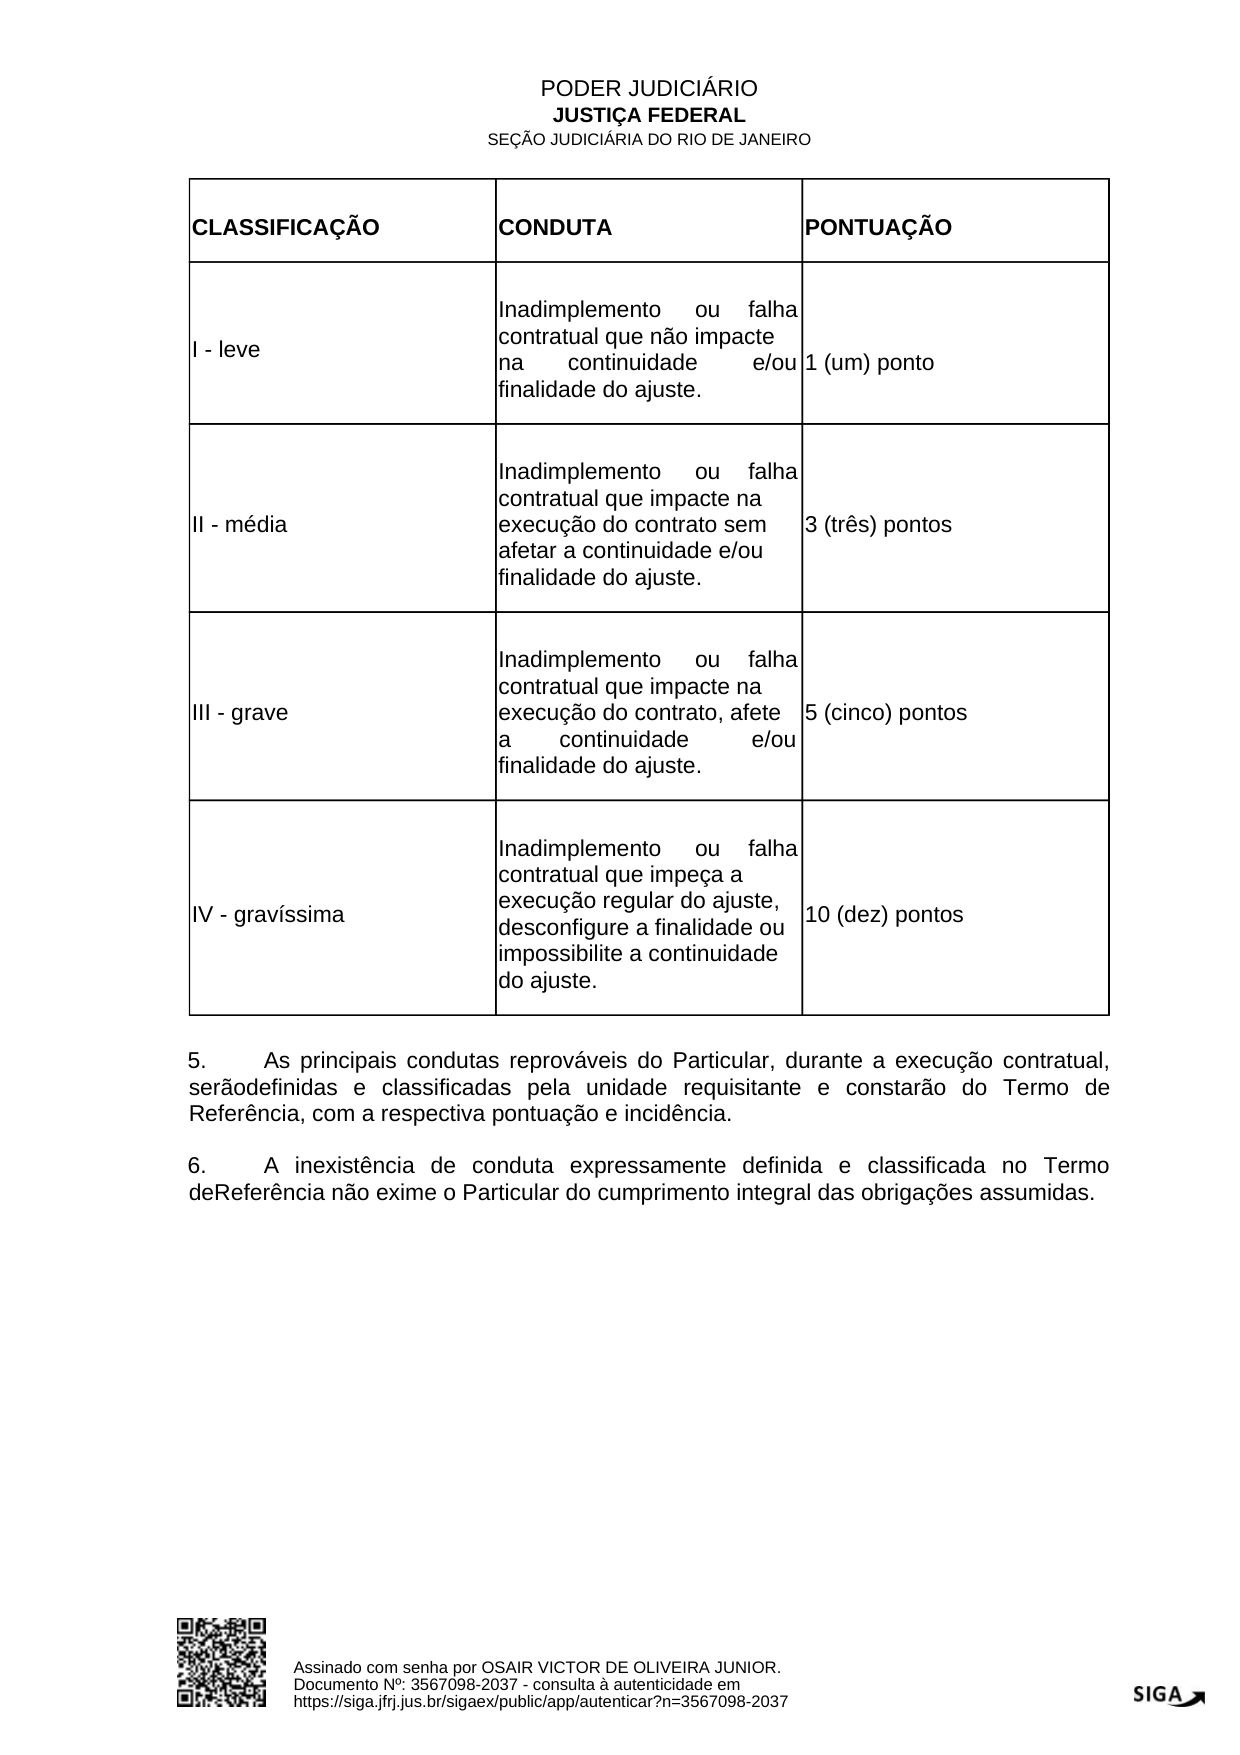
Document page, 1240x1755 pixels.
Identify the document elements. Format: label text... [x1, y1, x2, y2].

list As principais condutas reprováveis do Particular, durante a execução contratual, serãodefinidas e classificadas pela unidade requisitante e constarão do Termo de Referência, com a respectiva pontuação e incidência. [187, 1047, 1111, 1126]
list A inexistência de conduta expressamente definida e classificada no Termo deReferência não exime o Particular do cumprimento integral das obrigações assumidas. [187, 1152, 1111, 1205]
